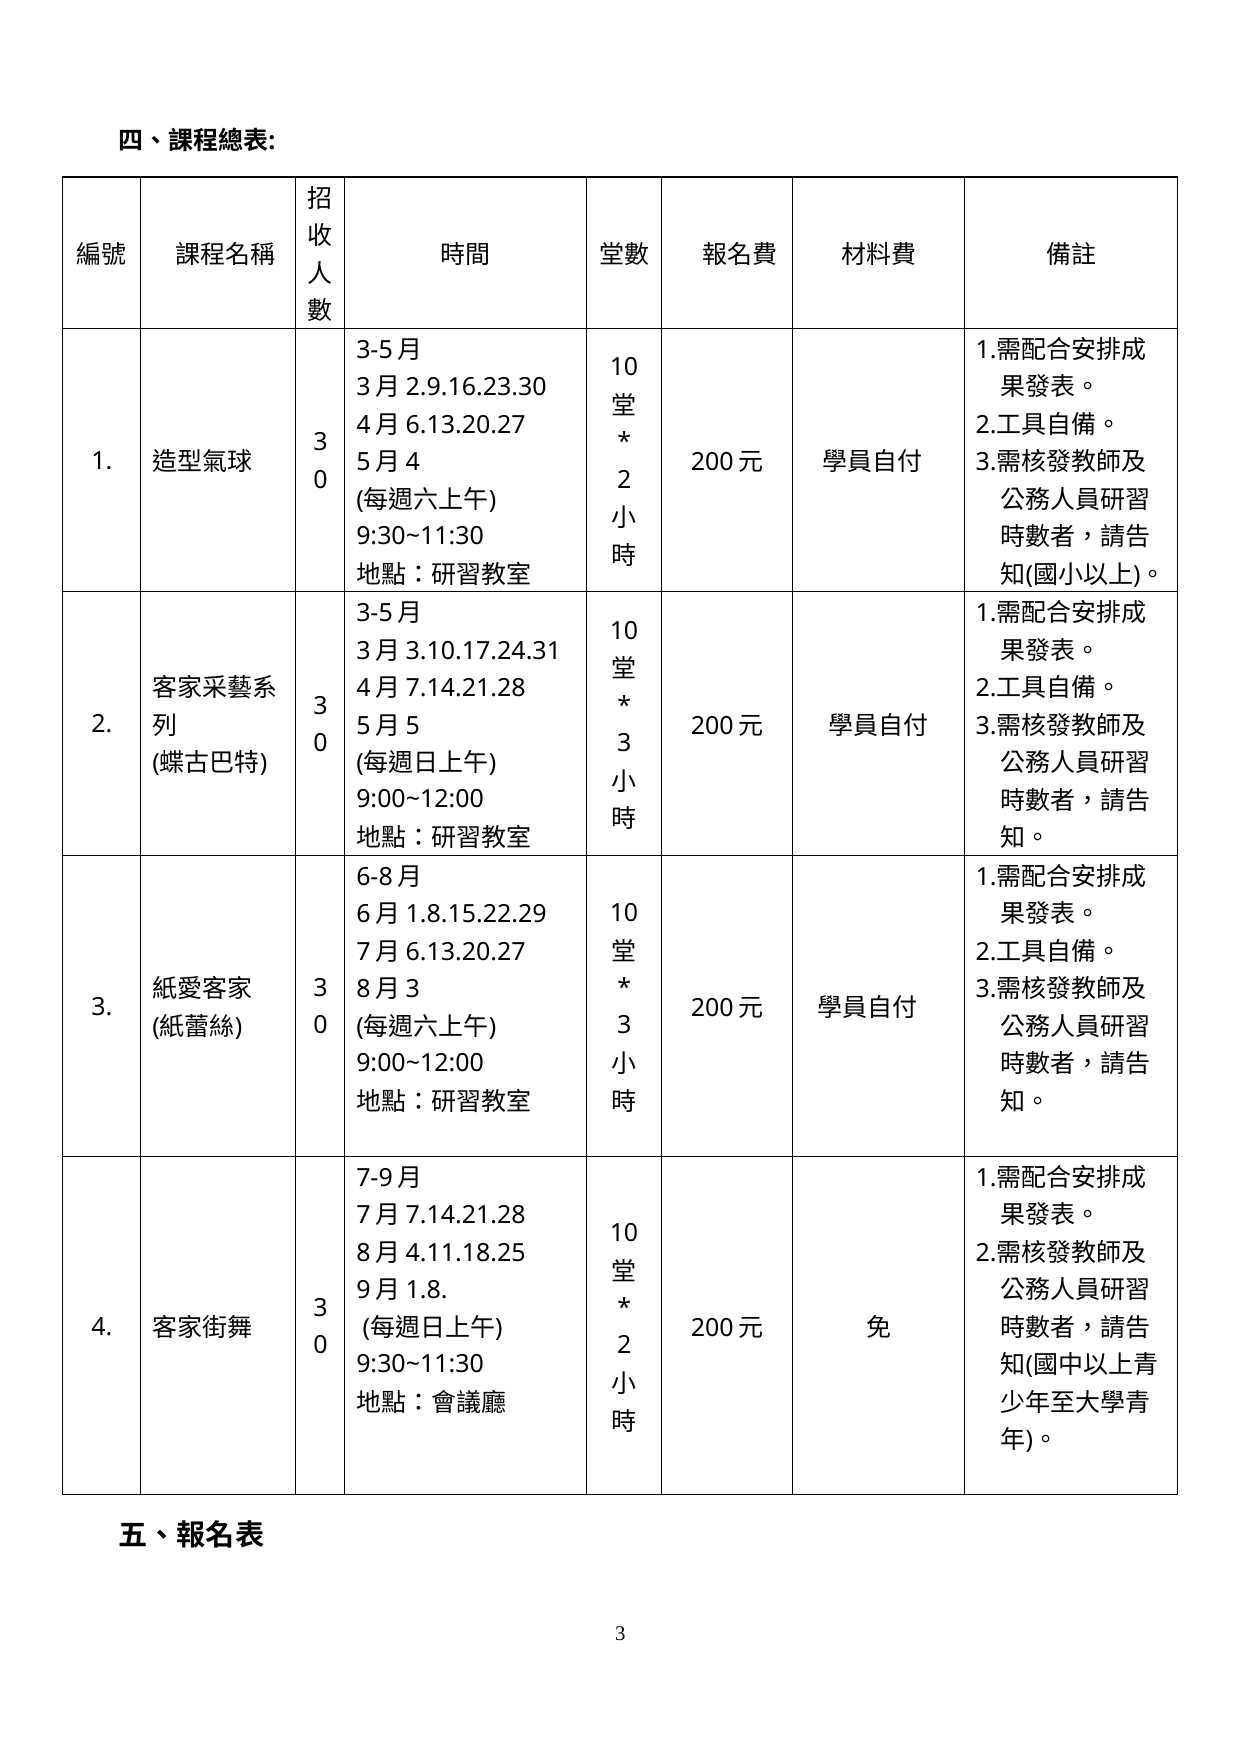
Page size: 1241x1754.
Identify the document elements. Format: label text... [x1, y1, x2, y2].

table_cell 1.需配合安排成果發表。 2.需核發教師及公務人員研習時數者，請告知(國中以上青少年至大學青年)。 [965, 1157, 1177, 1494]
table_cell 客家街舞 [141, 1157, 295, 1494]
table_cell 10 堂 * 3 小 時 [587, 856, 661, 1156]
table_header 課程名稱 [141, 178, 295, 327]
table_cell 3. [63, 856, 140, 1156]
table_cell 200元 [662, 856, 792, 1156]
table_header 備註 [965, 178, 1177, 327]
table_cell 學員自付 [793, 856, 964, 1156]
table_cell 200元 [662, 1157, 792, 1494]
table_cell 3-5月 3月3.10.17.24.31 4月7.14.21.28 5月5 (每週日上午) 9:00~12:00 地點：研習教室 [345, 592, 586, 854]
table_cell 1.需配合安排成果發表。 2.工具自備。 3.需核發教師及公務人員研習時數者，請告知。 [965, 592, 1177, 854]
table_header 招收 人數 [296, 178, 344, 327]
table_cell 免 [793, 1157, 964, 1494]
table_cell 3-5月 3月2.9.16.23.30 4月6.13.20.27 5月4 (每週六上午) 9:30~11:30 地點：研習教室 [345, 329, 586, 591]
table_cell 200元 [662, 592, 792, 854]
table_cell 10 堂 * 3 小 時 [587, 592, 661, 854]
table_cell 10 堂 * 2 小 時 [587, 1157, 661, 1494]
table_cell 學員自付 [793, 329, 964, 591]
table_cell 7-9月 7月7.14.21.28 8月4.11.18.25 9月1.8. (每週日上午) 9:30~11:30 地點：會議廳 [345, 1157, 586, 1494]
text 五、報名表 [118, 1495, 1122, 1570]
table_cell 1. [63, 329, 140, 591]
table_cell 30 [296, 329, 344, 591]
table_cell 1.需配合安排成果發表。 2.工具自備。 3.需核發教師及公務人員研習時數者，請告知。 [965, 856, 1177, 1156]
text 四、課程總表: [118, 120, 1122, 158]
table_header 材料費 [793, 178, 964, 327]
table_cell 30 [296, 1157, 344, 1494]
table_cell 6-8月 6月1.8.15.22.29 7月6.13.20.27 8月3 (每週六上午) 9:00~12:00 地點：研習教室 [345, 856, 586, 1156]
table_cell 紙愛客家(紙蕾絲) [141, 856, 295, 1156]
table_cell 200元 [662, 329, 792, 591]
table_cell 30 [296, 592, 344, 854]
table_cell 4. [63, 1157, 140, 1494]
table_cell 2. [63, 592, 140, 854]
table_cell 1.需配合安排成果發表。 2.工具自備。 3.需核發教師及公務人員研習時數者，請告知(國小以上)。 [965, 329, 1177, 591]
table_header 報名費 [662, 178, 792, 327]
table_cell 客家采藝系列 (蝶古巴特) [141, 592, 295, 854]
table_cell 學員自付 [793, 592, 964, 854]
table_header 堂數 [587, 178, 661, 327]
table_header 編號 [63, 178, 140, 327]
table_header 時間 [345, 178, 586, 327]
table_cell 30 [296, 856, 344, 1156]
table_cell 造型氣球 [141, 329, 295, 591]
table_cell 10 堂 * 2 小 時 [587, 329, 661, 591]
